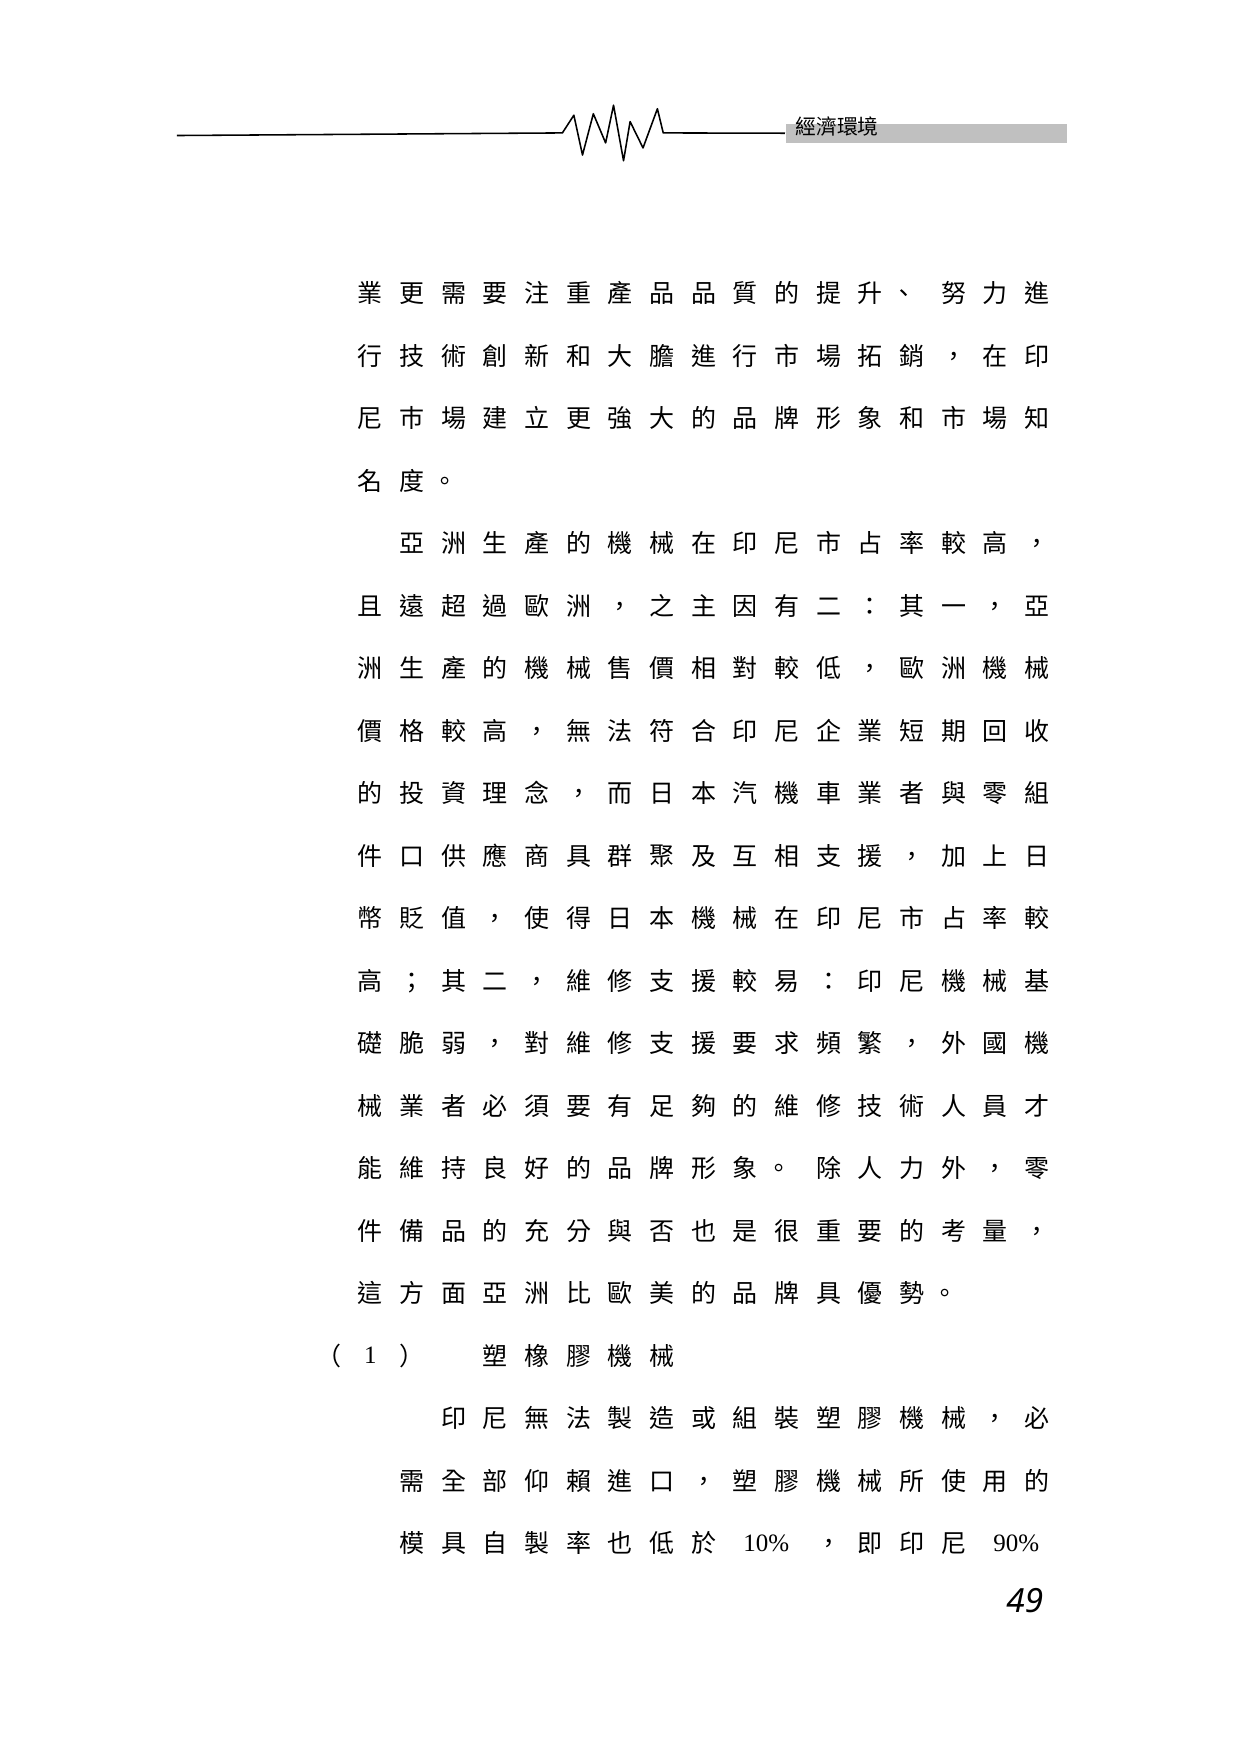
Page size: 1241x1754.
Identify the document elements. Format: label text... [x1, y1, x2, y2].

text 亞洲生產的機械在印尼市占率較高，且遠超過歐洲，之主因有二：其一，亞洲生產的機械售價相對較低，歐洲機械價格較高，無法符合印尼企業短期回收的投資理念，而日本汽機車業者與零組件口供應商具群聚及互相支援，加上日幣貶值，使得日本機械在印尼市占率較高；其二，維修支援較易：印尼機械基礎脆弱，對維修支援要求頻繁，外國機械業者必須要有足夠的維修技術人員才能維持良好的品牌形象。除人力外，零件備品的充分與否也是很重要的考量，這方面亞洲比歐美的品牌具優勢。 [330, 500, 1058, 1313]
text 業更需要注重產品品質的提升、努力進行技術創新和大膽進行市場拓銷，在印尼巿場建立更強大的品牌形象和市場知名度。 [330, 250, 1058, 500]
text 印尼無法製造或組裝塑膠機械，必需全部仰賴進口，塑膠機械所使用的模具自製率也低於10%，即印尼90% [367, 1375, 1058, 1563]
text （1） 塑橡膠機械 [293, 1313, 1058, 1375]
